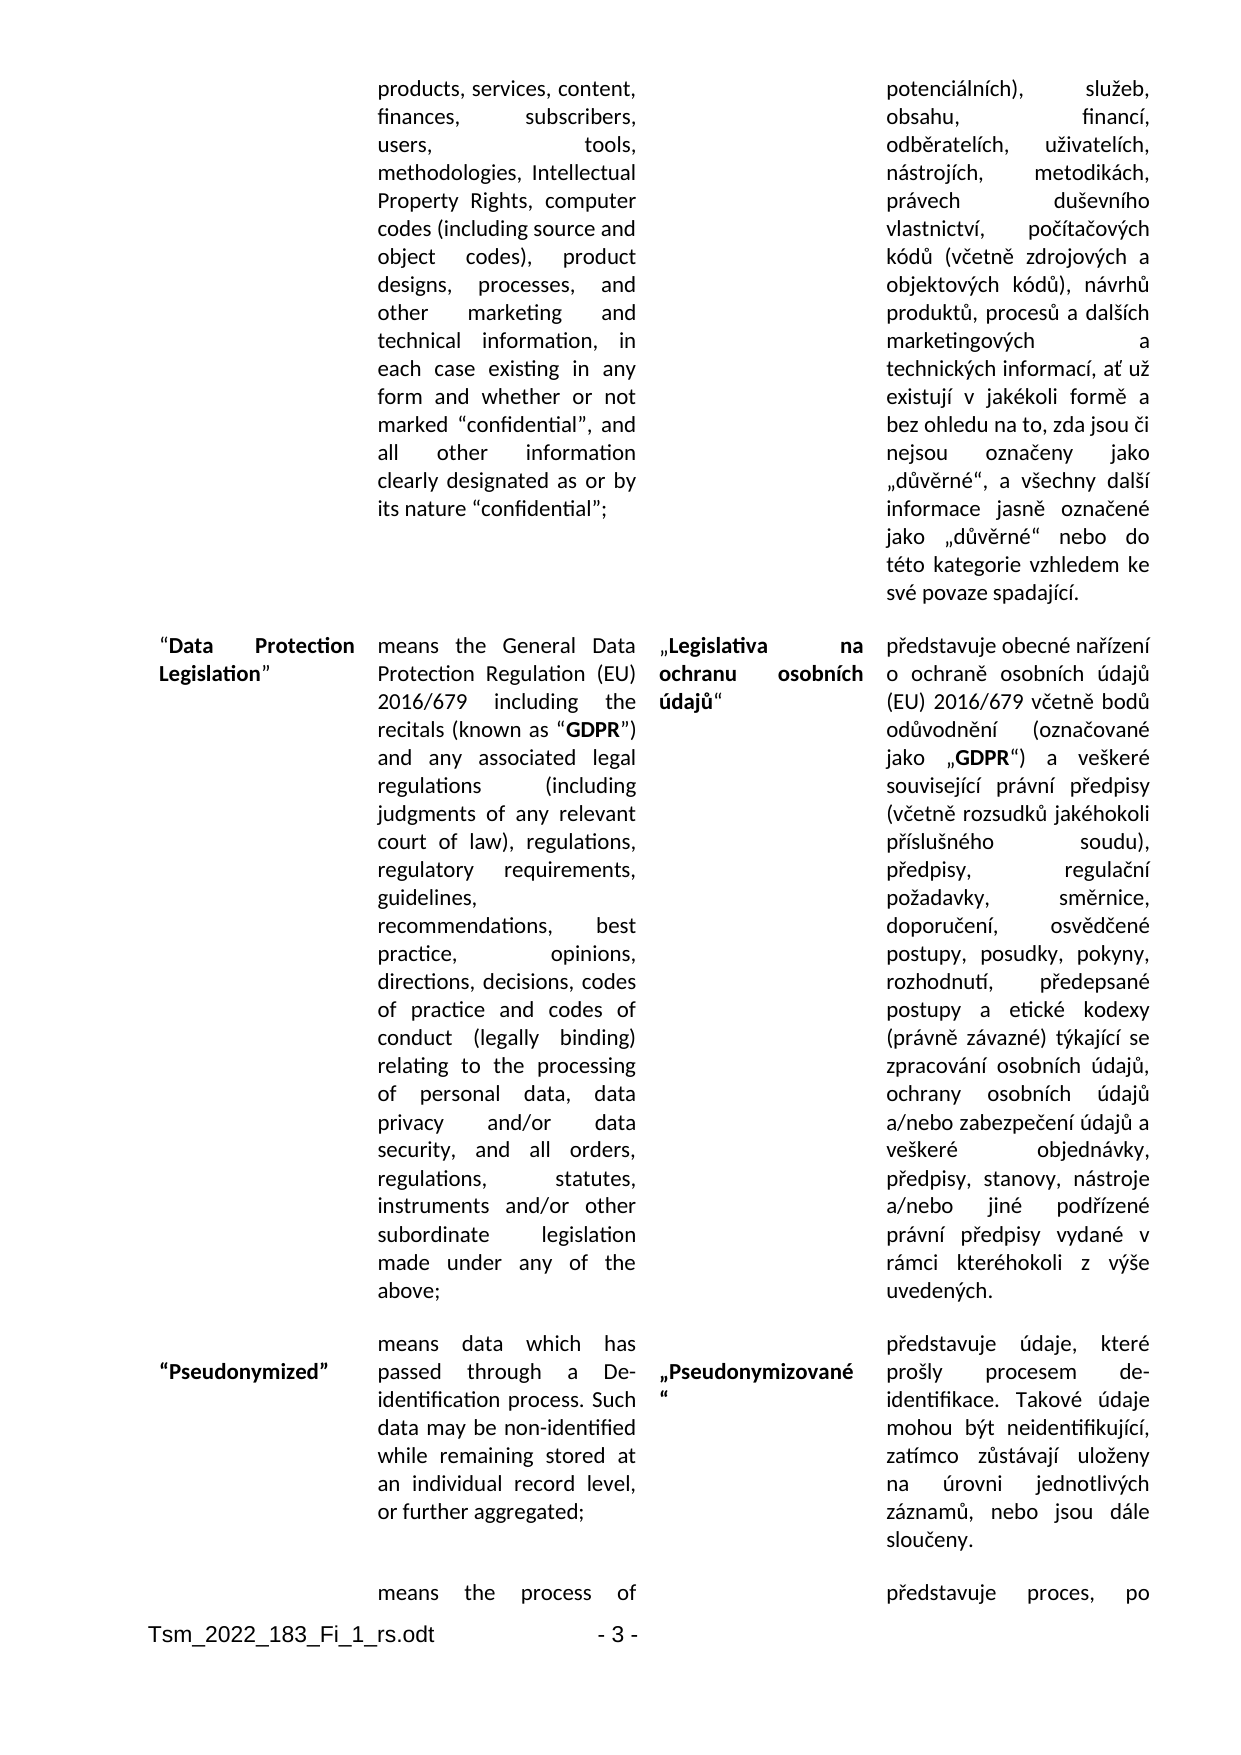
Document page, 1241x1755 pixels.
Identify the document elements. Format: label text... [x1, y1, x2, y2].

table_cell [648, 1578, 875, 1606]
table_cell potenciálních), služeb, obsahu, financí, odběratelích, uživatelích, nástrojích, metodikách, právech duševního vlastnictví, počítačových kódů (včetně zdrojových a objektových kódů), návrhů produktů, procesů a dalších marketingových a technických informací, ať už existují v jakékoli formě a bez ohledu na to, zda jsou či nejsou označeny jako „důvěrné“, a všechny další informace jasně označené jako „důvěrné“ nebo do této kategorie vzhledem ke své povaze spadající. [875, 74, 1161, 631]
table_cell products, services, content, finances, subscribers, users, tools, methodologies, Intellectual Property Rights, computer codes (including source and object codes), product designs, processes, and other marketing and technical information, in each case existing in any form and whether or not marked “confidential”, and all other information clearly designated as or by its nature “confidential”; [366, 74, 648, 631]
table_cell představuje proces, po [875, 1578, 1161, 1606]
table_cell „Legislativa na ochranu osobních údajů“ [648, 631, 875, 1329]
table_cell [648, 74, 875, 631]
table_cell [148, 74, 366, 631]
table_cell [148, 1578, 366, 1606]
table_cell means the process of [366, 1578, 648, 1606]
table_cell means data which has passed through a De-identification process. Such data may be non-identified while remaining stored at an individual record level, or further aggregated; [366, 1329, 648, 1578]
table_cell means the General Data Protection Regulation (EU) 2016/679 including the recitals (known as “GDPR”) and any associated legal regulations (including judgments of any relevant court of law), regulations, regulatory requirements, guidelines, recommendations, best practice, opinions, directions, decisions, codes of practice and codes of conduct (legally binding) relating to the processing of personal data, data privacy and/or data security, and all orders, regulations, statutes, instruments and/or other subordinate legislation made under any of the above; [366, 631, 648, 1329]
table_cell “Pseudonymized” [148, 1329, 366, 1578]
table_cell představuje údaje, které prošly procesem de-identifikace. Takové údaje mohou být neidentifikující, zatímco zůstávají uloženy na úrovni jednotlivých záznamů, nebo jsou dále sloučeny. [875, 1329, 1161, 1578]
table_cell představuje obecné nařízení o ochraně osobních údajů (EU) 2016/679 včetně bodů odůvodnění (označované jako „GDPR“) a veškeré související právní předpisy (včetně rozsudků jakéhokoli příslušného soudu), předpisy, regulační požadavky, směrnice, doporučení, osvědčené postupy, posudky, pokyny, rozhodnutí, předepsané postupy a etické kodexy (právně závazné) týkající se zpracování osobních údajů, ochrany osobních údajů a/nebo zabezpečení údajů a veškeré objednávky, předpisy, stanovy, nástroje a/nebo jiné podřízené právní předpisy vydané v rámci kteréhokoli z výše uvedených. [875, 631, 1161, 1329]
table_cell „Pseudonymizované“ [648, 1329, 875, 1578]
table_cell “Data Protection Legislation” [148, 631, 366, 1329]
